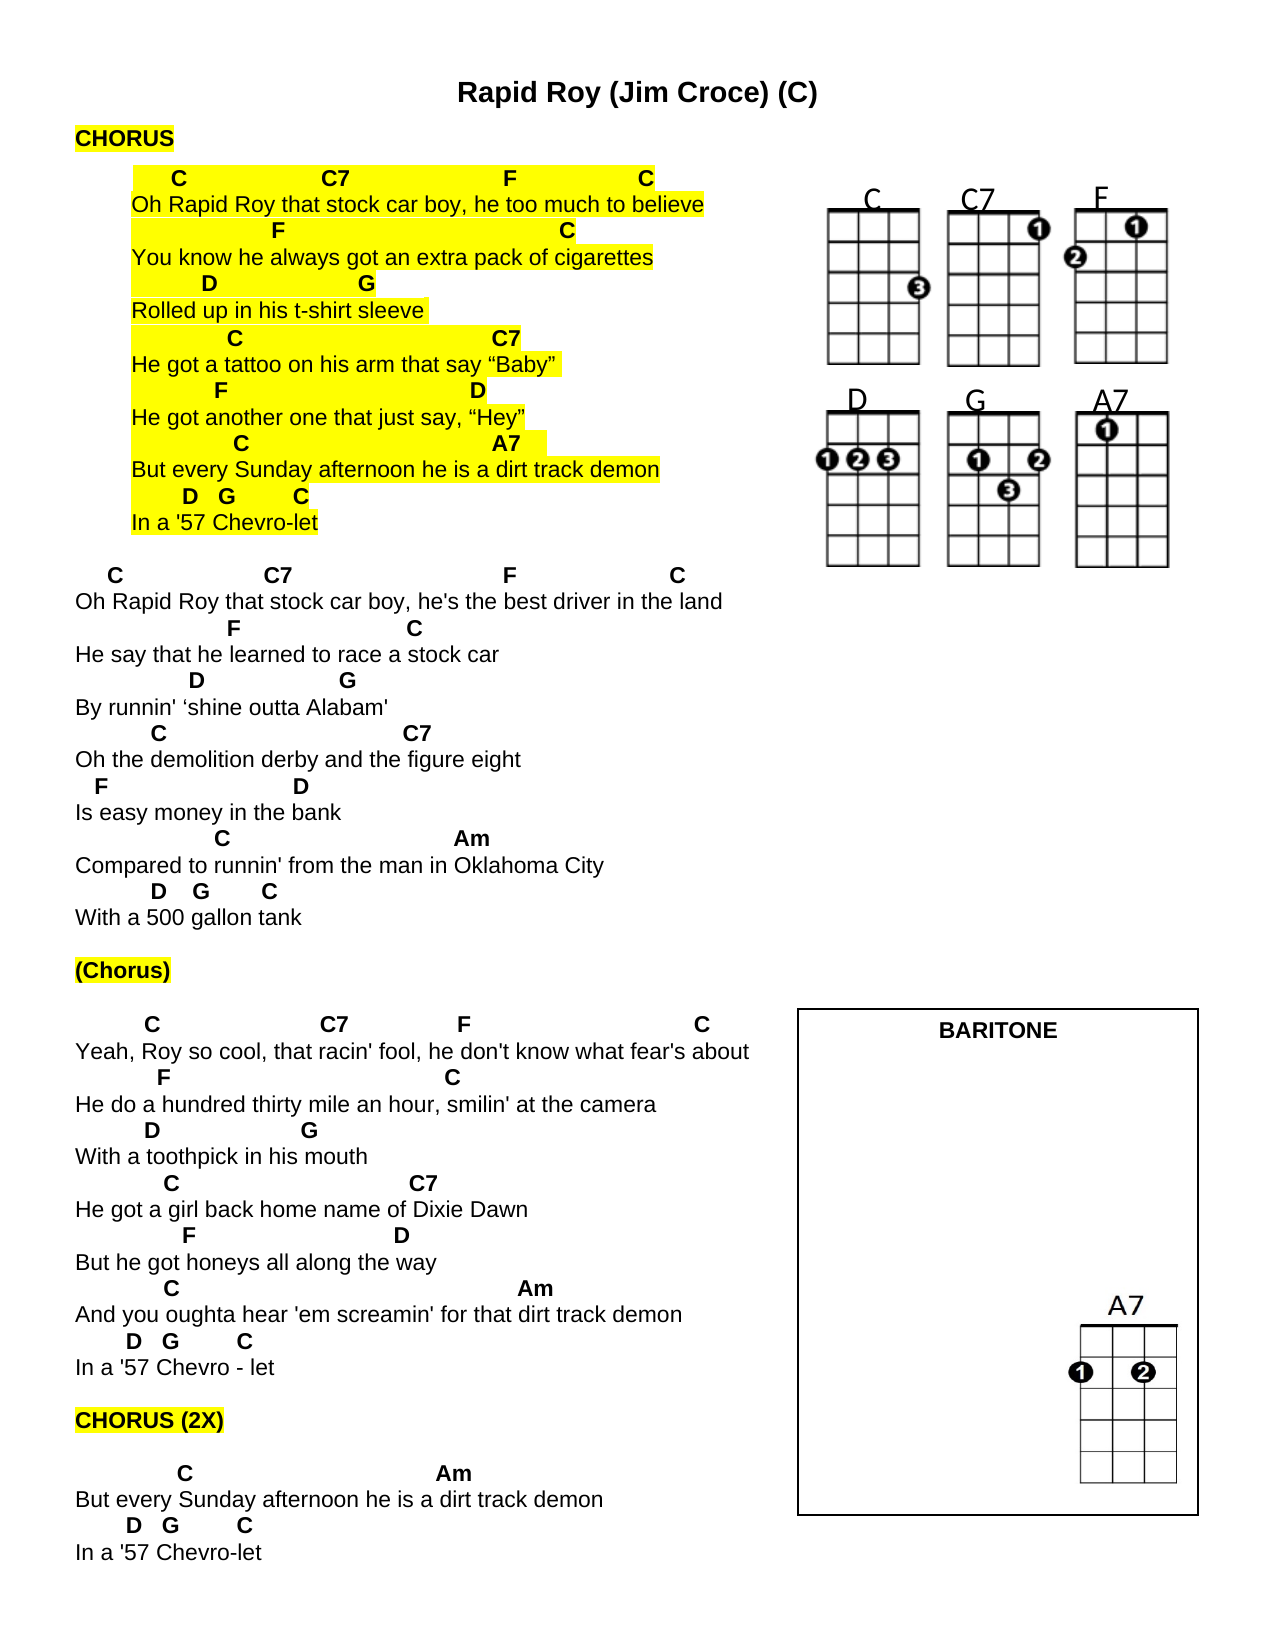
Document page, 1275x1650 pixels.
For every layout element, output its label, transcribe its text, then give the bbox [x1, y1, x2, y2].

text With a toothpick in his mouth [75, 1143, 797, 1169]
text D G [131, 667, 1200, 693]
text D G C [75, 1328, 797, 1354]
text But every Sunday afternoon he is a dirt track demon [75, 1486, 797, 1512]
text But he got honeys all along the way [75, 1249, 797, 1275]
text C C7 [131, 720, 1200, 746]
text In a '57 Chevro-let [131, 509, 812, 535]
text F C [131, 1064, 797, 1091]
text Oh Rapid Roy that stock car boy, he too much to believe [1098, 191, 1200, 217]
text But every Sunday afternoon he is a dirt track demon [131, 456, 812, 483]
text [1054, 483, 1061, 509]
text [1054, 270, 1060, 297]
text [1182, 217, 1200, 244]
text [1182, 324, 1200, 351]
text C A7 [131, 430, 812, 456]
text He do a hundred thirty mile an hour, smilin' at the camera [75, 1091, 797, 1117]
text CHORUS [75, 125, 1200, 152]
text Rapid Roy (Jim Croce) (C) [75, 75, 1200, 108]
text D G C [131, 483, 812, 509]
text F D [131, 377, 1200, 404]
text C C7 [131, 324, 813, 351]
text [1054, 324, 1060, 351]
text Is easy money in the bank [75, 799, 1200, 825]
text D G [131, 270, 813, 297]
text C C7 F C [75, 165, 1200, 191]
text F C [131, 217, 813, 244]
text C Am [131, 825, 1200, 852]
text Oh Rapid Roy that stock car boy, he too much to believe [131, 191, 867, 217]
text He say that he learned to race a stock car [75, 641, 1200, 667]
text [1184, 483, 1200, 509]
text You know he always got an extra pack of cigarettes [131, 244, 813, 270]
text Oh Rapid Roy that stock car boy, he's the best driver in the land [75, 588, 1200, 614]
text BARITONE [814, 1017, 1182, 1043]
text D G C [131, 878, 1200, 904]
text By runnin' ‘shine outta Alabam' [75, 693, 1200, 720]
text F D [131, 1222, 797, 1249]
text He got another one that just say, “Hey” [1119, 404, 1200, 430]
text Oh the demolition derby and the figure eight [75, 746, 1200, 773]
text He got another one that just say, “Hey” [981, 404, 1095, 430]
text D G [131, 1117, 797, 1143]
text And you oughta hear 'em screamin' for that dirt track demon [75, 1301, 797, 1328]
text C C7 [131, 1169, 797, 1196]
text With a 500 gallon tank [75, 904, 1200, 931]
text [1054, 217, 1060, 244]
text C Am [131, 1275, 797, 1301]
text D G C [75, 1512, 1200, 1538]
text [1182, 270, 1200, 297]
text He got another one that just say, “Hey” [131, 404, 849, 430]
text In a '57 Chevro-let [75, 1538, 1200, 1565]
text C C7 F C [131, 1011, 797, 1038]
text He got another one that just say, “Hey” [860, 404, 973, 411]
text (Chorus) [75, 957, 1200, 983]
text C C7 F C [75, 562, 1200, 588]
text F C [131, 614, 1200, 641]
text Rolled up in his t-shirt sleeve [131, 297, 813, 324]
text In a '57 Chevro - let [75, 1354, 797, 1380]
text Compared to runnin' from the man in Oklahoma City [75, 852, 1200, 878]
text Oh Rapid Roy that stock car boy, he too much to believe [985, 191, 1095, 217]
text [1054, 430, 1061, 456]
text [1184, 509, 1200, 535]
text He got a girl back home name of Dixie Dawn [75, 1196, 797, 1222]
text C Am [75, 1459, 797, 1486]
text Oh Rapid Roy that stock car boy, he too much to believe [867, 191, 967, 210]
text Yeah, Roy so cool, that racin' fool, he don't know what fear's about [75, 1038, 797, 1064]
text CHORUS (2X) [75, 1407, 797, 1433]
text [1184, 430, 1200, 456]
text He got a tattoo on his arm that say “Baby” [131, 351, 1200, 377]
text F D [75, 773, 1200, 799]
